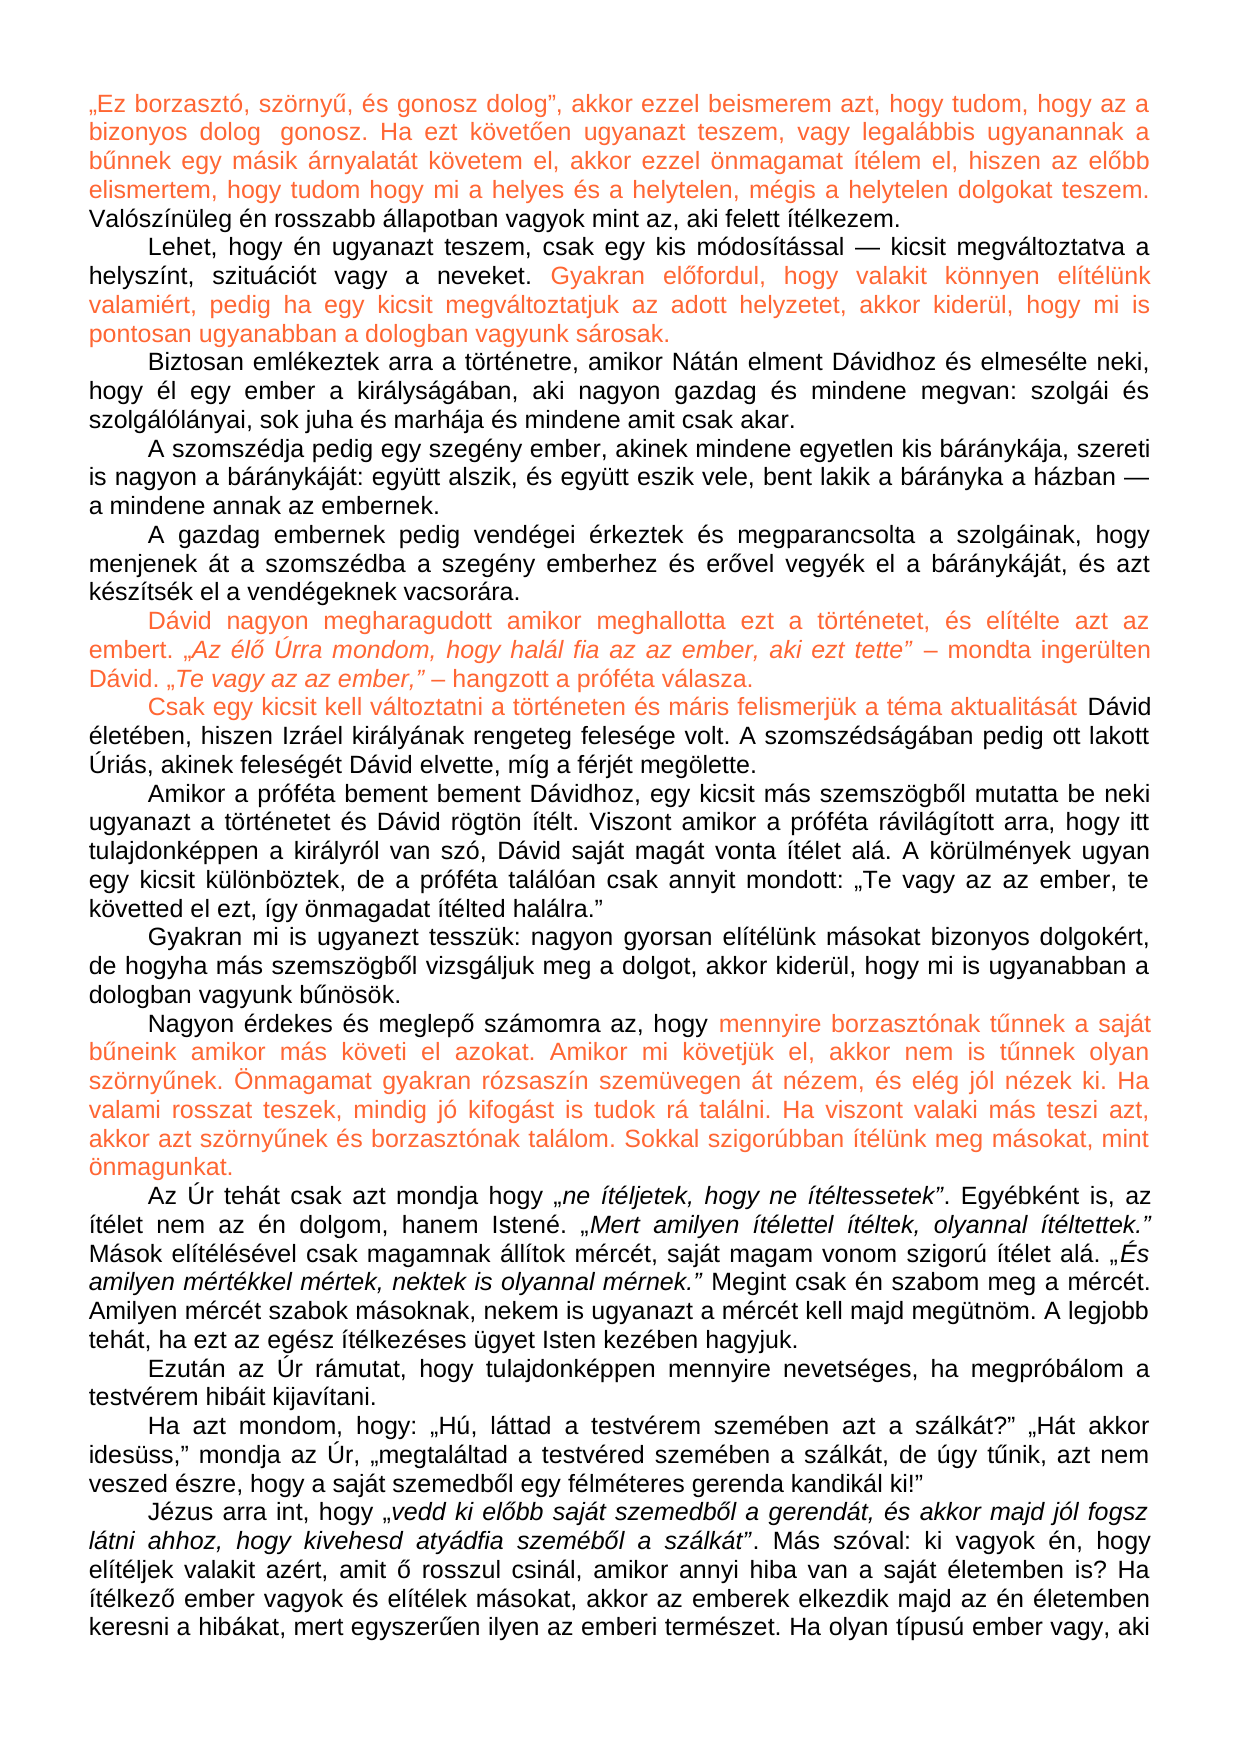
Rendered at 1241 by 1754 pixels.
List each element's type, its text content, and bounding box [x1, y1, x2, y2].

text Ha azt mondom, hogy: „Hú, láttad a testvérem szemében azt a szálkát?” „Hát akkor idesüss,” mondja az Úr, „megtaláltad a testvéred szemében a szálkát, de úgy tűnik, azt nem veszed észre, hogy a saját szemedből egy félméteres gerenda kandikál ki!” [88, 1411, 1152, 1497]
text A szomszédja pedig egy szegény ember, akinek mindene egyetlen kis báránykája, szereti is nagyon a báránykáját: együtt alszik, és együtt eszik vele, bent lakik a bárányka a házban ― a mindene annak az embernek. [88, 433, 1152, 520]
text Az Úr tehát csak azt mondja hogy „ne ítéljetek, hogy ne ítéltessetek”. Egyébként is, az ítélet nem az én dolgom, hanem Istené. „Mert amilyen ítélettel ítéltek, olyannal ítéltettek.” Mások elítélésével csak magamnak állítok mércét, saját magam vonom szigorú ítélet alá. „És amilyen mértékkel mértek, nektek is olyannal mérnek.” Megint csak én szabom meg a mércét. Amilyen mércét szabok másoknak, nekem is ugyanazt a mércét kell majd megütnöm. A legjobb tehát, ha ezt az egész ítélkezéses ügyet Isten kezében hagyjuk. [88, 1181, 1152, 1353]
text Nagyon érdekes és meglepő számomra az, hogy mennyire borzasztónak tűnnek a saját bűneink amikor más követi el azokat. Amikor mi követjük el, akkor nem is tűnnek olyan szörnyűnek. Önmagamat gyakran rózsaszín szemüvegen át nézem, és elég jól nézek ki. Ha valami rosszat teszek, mindig jó kifogást is tudok rá találni. Ha viszont valaki más teszi azt, akkor azt szörnyűnek és borzasztónak találom. Sokkal szigorúbban ítélünk meg másokat, mint önmagunkat. [88, 1008, 1152, 1181]
text Amikor a próféta bement bement Dávidhoz, egy kicsit más szemszögből mutatta be neki ugyanazt a történetet és Dávid rögtön ítélt. Viszont amikor a próféta rávilágított arra, hogy itt tulajdonképpen a királyról van szó, Dávid saját magát vonta ítélet alá. A körülmények ugyan egy kicsit különböztek, de a próféta találóan csak annyit mondott: „Te vagy az az ember, te követted el ezt, így önmagadat ítélted halálra.” [88, 778, 1152, 922]
text Gyakran mi is ugyanezt tesszük: nagyon gyorsan elítélünk másokat bizonyos dolgokért, de hogyha más szemszögből vizsgáljuk meg a dolgot, akkor kiderül, hogy mi is ugyanabban a dologban vagyunk bűnösök. [88, 922, 1152, 1008]
text Lehet, hogy én ugyanazt teszem, csak egy kis módosítással ― kicsit megváltoztatva a helyszínt, szituációt vagy a neveket. Gyakran előfordul, hogy valakit könnyen elítélünk valamiért, pedig ha egy kicsit megváltoztatjuk az adott helyzetet, akkor kiderül, hogy mi is pontosan ugyanabban a dologban vagyunk sárosak. [88, 232, 1152, 347]
text „Ez borzasztó, szörnyű, és gonosz dolog”, akkor ezzel beismerem azt, hogy tudom, hogy az a bizonyos dolog gonosz. Ha ezt követően ugyanazt teszem, vagy legalábbis ugyanannak a bűnnek egy másik árnyalatát követem el, akkor ezzel önmagamat ítélem el, hiszen az előbb elismertem, hogy tudom hogy mi a helyes és a helytelen, mégis a helytelen dolgokat teszem. Valószínüleg én rosszabb állapotban vagyok mint az, aki felett ítélkezem. [88, 88, 1152, 232]
text Ezután az Úr rámutat, hogy tulajdonképpen mennyire nevetséges, ha megpróbálom a testvérem hibáit kijavítani. [88, 1353, 1152, 1411]
text Csak egy kicsit kell változtatni a történeten és máris felismerjük a téma aktualitását Dávid életében, hiszen Izráel királyának rengeteg felesége volt. A szomszédságában pedig ott lakott Úriás, akinek feleségét Dávid elvette, míg a férjét megölette. [88, 692, 1152, 778]
text Biztosan emlékeztek arra a történetre, amikor Nátán elment Dávidhoz és elmesélte neki, hogy él egy ember a királyságában, aki nagyon gazdag és mindene megvan: szolgái és szolgálólányai, sok juha és marhája és mindene amit csak akar. [88, 347, 1152, 433]
text A gazdag embernek pedig vendégei érkeztek és megparancsolta a szolgáinak, hogy menjenek át a szomszédba a szegény emberhez és erővel vegyék el a báránykáját, és azt készítsék el a vendégeknek vacsorára. [88, 520, 1152, 606]
text Dávid nagyon megharagudott amikor meghallotta ezt a történetet, és elítélte azt az embert. „Az élő Úrra mondom, hogy halál fia az az ember, aki ezt tette” – mondta ingerülten Dávid. „Te vagy az az ember,” – hangzott a próféta válasza. [88, 606, 1152, 692]
text Jézus arra int, hogy „vedd ki előbb saját szemedből a gerendát, és akkor majd jól fogsz látni ahhoz, hogy kivehesd atyádfia szeméből a szálkát”. Más szóval: ki vagyok én, hogy elítéljek valakit azért, amit ő rosszul csinál, amikor annyi hiba van a saját életemben is? Ha ítélkező ember vagyok és elítélek másokat, akkor az emberek elkezdik majd az én életemben keresni a hibákat, mert egyszerűen ilyen az emberi természet. Ha olyan típusú ember vagy, aki [88, 1497, 1152, 1641]
